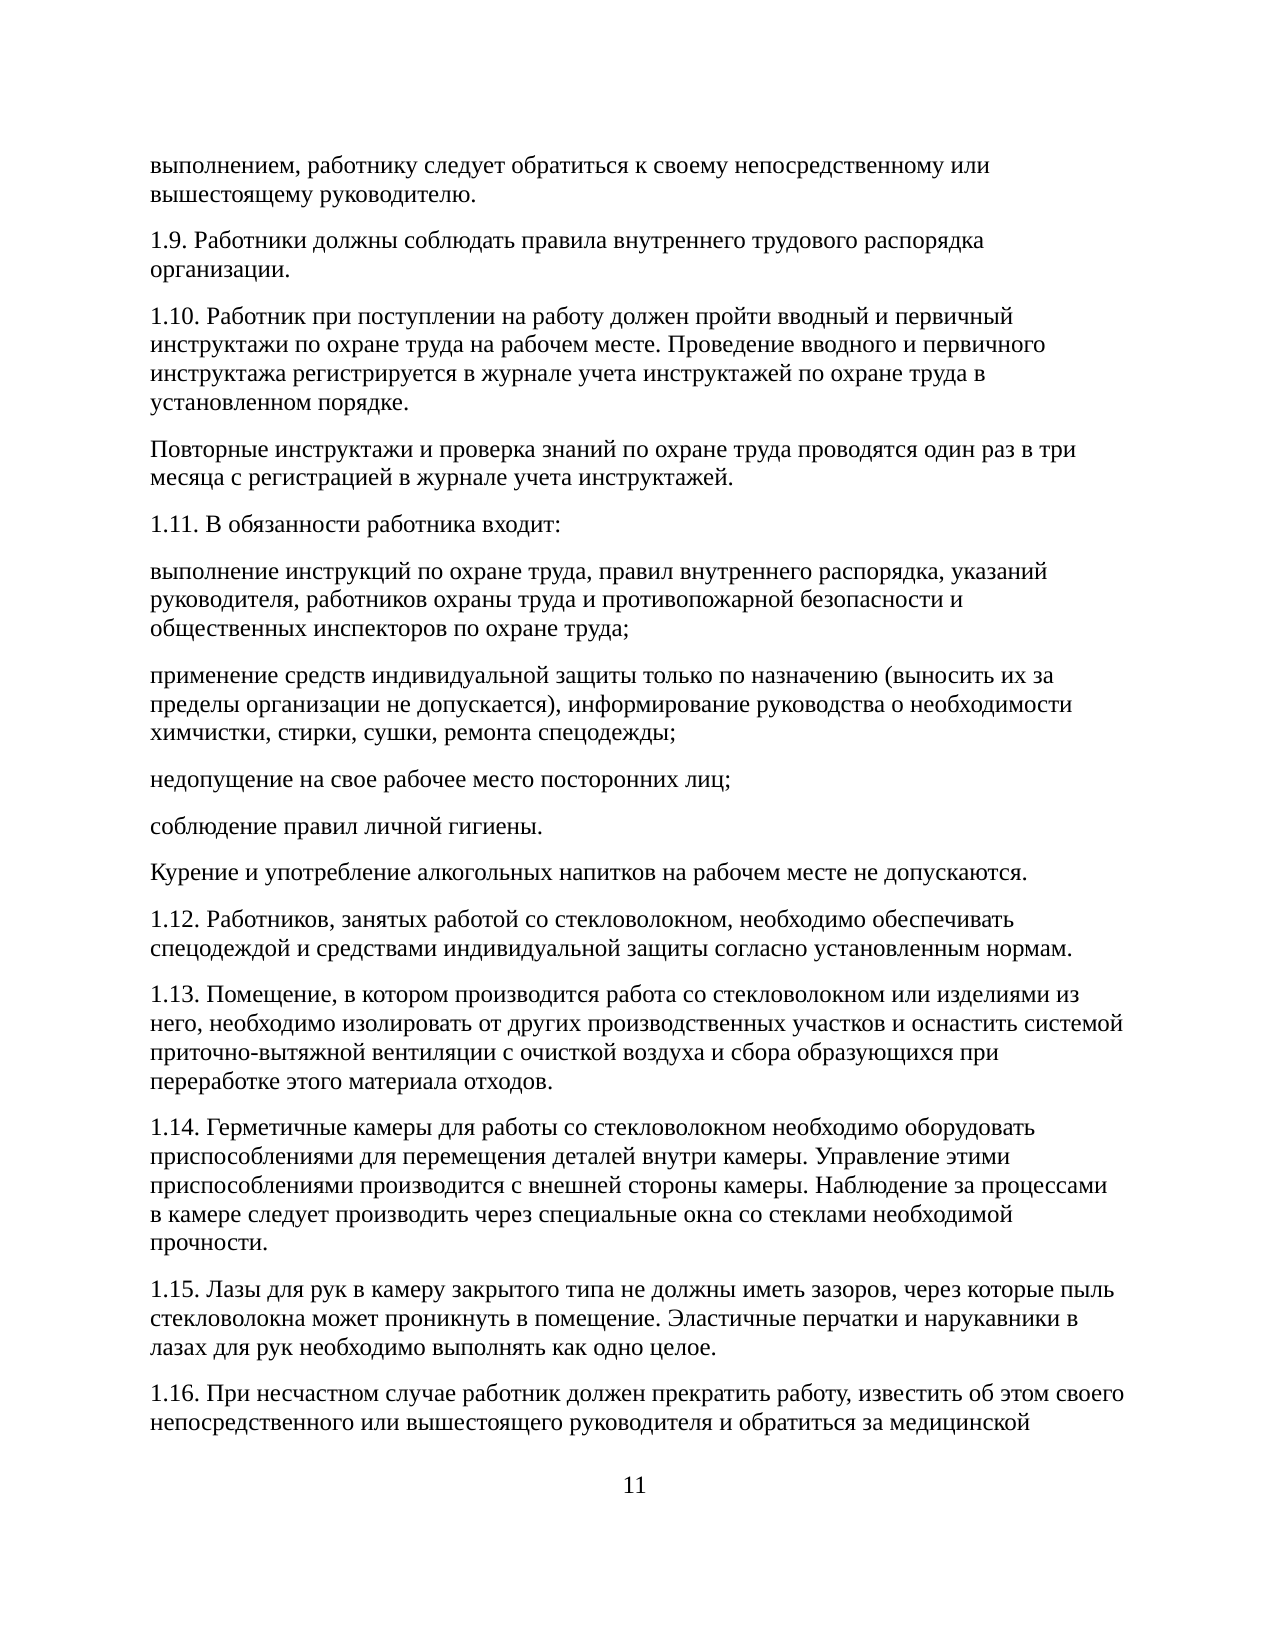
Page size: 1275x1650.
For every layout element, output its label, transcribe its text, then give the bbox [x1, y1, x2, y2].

text 1.16. При несчастном случае работник должен прекратить работу, известить об этом своего непосредственного или вышестоящего руководителя и обратиться за медицинской [150, 1378, 1125, 1436]
text 1.15. Лазы для рук в камеру закрытого типа не должны иметь зазоров, через которые пыль стекловолокна может проникнуть в помещение. Эластичные перчатки и нарукавники в лазах для рук необходимо выполнять как одно целое. [150, 1274, 1125, 1360]
text выполнение инструкций по охране труда, правил внутреннего распорядка, указаний руководителя, работников охраны труда и противопожарной безопасности и общественных инспекторов по охране труда; [150, 556, 1125, 642]
text 1.13. Помещение, в котором производится работа со стекловолокном или изделиями из него, необходимо изолировать от других производственных участков и оснастить системой приточно-вытяжной вентиляции с очисткой воздуха и сбора образующихся при переработке этого материала отходов. [150, 979, 1125, 1094]
text соблюдение правил личной гигиены. [150, 811, 1125, 839]
text недопущение на свое рабочее место посторонних лиц; [150, 764, 1125, 793]
text 1.12. Работников, занятых работой со стекловолокном, необходимо обеспечивать спецодеждой и средствами индивидуальной защиты согласно установленным нормам. [150, 904, 1125, 962]
text 1.10. Работник при поступлении на работу должен пройти вводный и первичный инструктажи по охране труда на рабочем месте. Проведение вводного и первичного инструктажа регистрируется в журнале учета инструктажей по охране труда в установленном порядке. [150, 301, 1125, 416]
text 1.9. Работники должны соблюдать правила внутреннего трудового распорядка организации. [150, 225, 1125, 283]
text 1.14. Герметичные камеры для работы со стекловолокном необходимо оборудовать приспособлениями для перемещения деталей внутри камеры. Управление этими приспособлениями производится с внешней стороны камеры. Наблюдение за процессами в камере следует производить через специальные окна со стеклами необходимой прочности. [150, 1112, 1125, 1256]
text Курение и употребление алкогольных напитков на рабочем месте не допускаются. [150, 857, 1125, 886]
text применение средств индивидуальной защиты только по назначению (выносить их за пределы организации не допускается), информирование руководства о необходимости химчистки, стирки, сушки, ремонта спецодежды; [150, 660, 1125, 746]
text выполнением, работнику следует обратиться к своему непосредственному или вышестоящему руководителю. [150, 150, 1125, 207]
text Повторные инструктажи и проверка знаний по охране труда проводятся один раз в три месяца с регистрацией в журнале учета инструктажей. [150, 434, 1125, 491]
text 1.11. В обязанности работника входит: [150, 509, 1125, 538]
